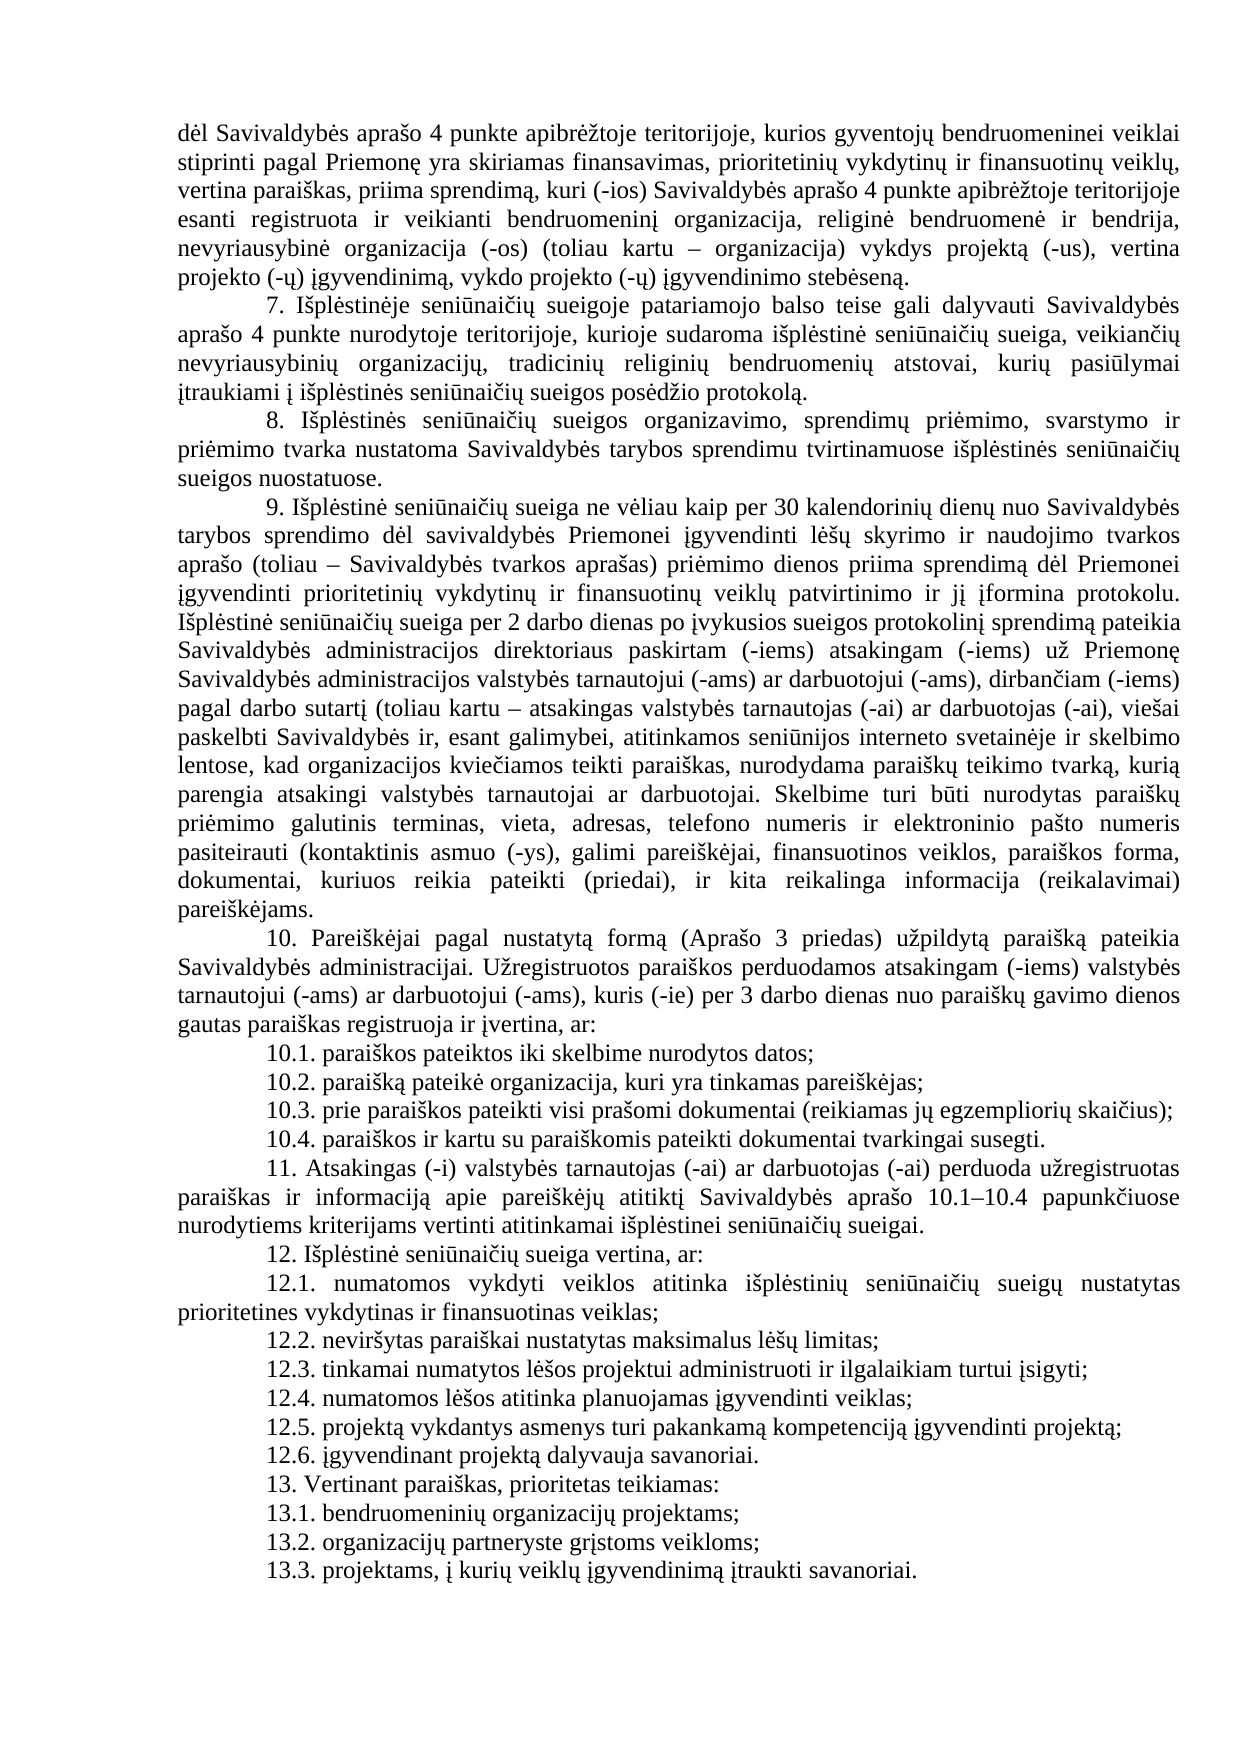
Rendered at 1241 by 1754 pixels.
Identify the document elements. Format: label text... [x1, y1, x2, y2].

text 13.1. bendruomeninių organizacijų projektams; [177, 1498, 1181, 1527]
text 10. Pareiškėjai pagal nustatytą formą (Aprašo 3 priedas) užpildytą paraišką pateikia Savivaldybės administracijai. Užregistruotos paraiškos perduodamos atsakingam (-iems) valstybės tarnautojui (-ams) ar darbuotojui (-ams), kuris (-ie) per 3 darbo dienas nuo paraiškų gavimo dienos gautas paraiškas registruoja ir įvertina, ar: [177, 923, 1181, 1038]
text 13.3. projektams, į kurių veiklų įgyvendinimą įtraukti savanoriai. [177, 1556, 1181, 1584]
text 10.4. paraiškos ir kartu su paraiškomis pateikti dokumentai tvarkingai susegti. [177, 1124, 1181, 1153]
text 12.1. numatomos vykdyti veiklos atitinka išplėstinių seniūnaičių sueigų nustatytas prioritetines vykdytinas ir finansuotinas veiklas; [177, 1268, 1181, 1326]
text 12.6. įgyvendinant projektą dalyvauja savanoriai. [177, 1441, 1181, 1469]
text 12.2. neviršytas paraiškai nustatytas maksimalus lėšų limitas; [177, 1326, 1181, 1354]
text 10.2. paraišką pateikė organizacija, kuri yra tinkamas pareiškėjas; [177, 1067, 1181, 1096]
text 13.2. organizacijų partneryste grįstoms veikloms; [177, 1527, 1181, 1556]
text 7. Išplėstinėje seniūnaičių sueigoje patariamojo balso teise gali dalyvauti Savivaldybės aprašo 4 punkte nurodytoje teritorijoje, kurioje sudaroma išplėstinė seniūnaičių sueiga, veikiančių nevyriausybinių organizacijų, tradicinių religinių bendruomenių atstovai, kurių pasiūlymai įtraukiami į išplėstinės seniūnaičių sueigos posėdžio protokolą. [177, 291, 1181, 406]
text 8. Išplėstinės seniūnaičių sueigos organizavimo, sprendimų priėmimo, svarstymo ir priėmimo tvarka nustatoma Savivaldybės tarybos sprendimu tvirtinamuose išplėstinės seniūnaičių sueigos nuostatuose. [177, 406, 1181, 492]
text 9. Išplėstinė seniūnaičių sueiga ne vėliau kaip per 30 kalendorinių dienų nuo Savivaldybės tarybos sprendimo dėl savivaldybės Priemonei įgyvendinti lėšų skyrimo ir naudojimo tvarkos aprašo (toliau – Savivaldybės tvarkos aprašas) priėmimo dienos priima sprendimą dėl Priemonei įgyvendinti prioritetinių vykdytinų ir finansuotinų veiklų patvirtinimo ir jį įformina protokolu. Išplėstinė seniūnaičių sueiga per 2 darbo dienas po įvykusios sueigos protokolinį sprendimą pateikia Savivaldybės administracijos direktoriaus paskirtam (-iems) atsakingam (-iems) už Priemonę Savivaldybės administracijos valstybės tarnautojui (-ams) ar darbuotojui (-ams), dirbančiam (-iems) pagal darbo sutartį (toliau kartu – atsakingas valstybės tarnautojas (-ai) ar darbuotojas (-ai), viešai paskelbti Savivaldybės ir, esant galimybei, atitinkamos seniūnijos interneto svetainėje ir skelbimo lentose, kad organizacijos kviečiamos teikti paraiškas, nurodydama paraiškų teikimo tvarką, kurią parengia atsakingi valstybės tarnautojai ar darbuotojai. Skelbime turi būti nurodytas paraiškų priėmimo galutinis terminas, vieta, adresas, telefono numeris ir elektroninio pašto numeris pasiteirauti (kontaktinis asmuo (-ys), galimi pareiškėjai, finansuotinos veiklos, paraiškos forma, dokumentai, kuriuos reikia pateikti (priedai), ir kita reikalinga informacija (reikalavimai) pareiškėjams. [177, 492, 1181, 923]
text 13. Vertinant paraiškas, prioritetas teikiamas: [177, 1469, 1181, 1498]
text 12.5. projektą vykdantys asmenys turi pakankamą kompetenciją įgyvendinti projektą; [177, 1412, 1181, 1441]
text 12. Išplėstinė seniūnaičių sueiga vertina, ar: [177, 1239, 1181, 1268]
text 10.1. paraiškos pateiktos iki skelbime nurodytos datos; [177, 1038, 1181, 1067]
text 12.4. numatomos lėšos atitinka planuojamas įgyvendinti veiklas; [177, 1383, 1181, 1412]
text 11. Atsakingas (-i) valstybės tarnautojas (-ai) ar darbuotojas (-ai) perduoda užregistruotas paraiškas ir informaciją apie pareiškėjų atitiktį Savivaldybės aprašo 10.1–10.4 papunkčiuose nurodytiems kriterijams vertinti atitinkamai išplėstinei seniūnaičių sueigai. [177, 1153, 1181, 1239]
text 10.3. prie paraiškos pateikti visi prašomi dokumentai (reikiamas jų egzempliorių skaičius); [177, 1096, 1181, 1124]
text dėl Savivaldybės aprašo 4 punkte apibrėžtoje teritorijoje, kurios gyventojų bendruomeninei veiklai stiprinti pagal Priemonę yra skiriamas finansavimas, prioritetinių vykdytinų ir finansuotinų veiklų, vertina paraiškas, priima sprendimą, kuri (-ios) Savivaldybės aprašo 4 punkte apibrėžtoje teritorijoje esanti registruota ir veikianti bendruomeninį organizacija, religinė bendruomenė ir bendrija, nevyriausybinė organizacija (-os) (toliau kartu – organizacija) vykdys projektą (-us), vertina projekto (-ų) įgyvendinimą, vykdo projekto (-ų) įgyvendinimo stebėseną. [177, 118, 1181, 291]
text 12.3. tinkamai numatytos lėšos projektui administruoti ir ilgalaikiam turtui įsigyti; [177, 1354, 1181, 1383]
